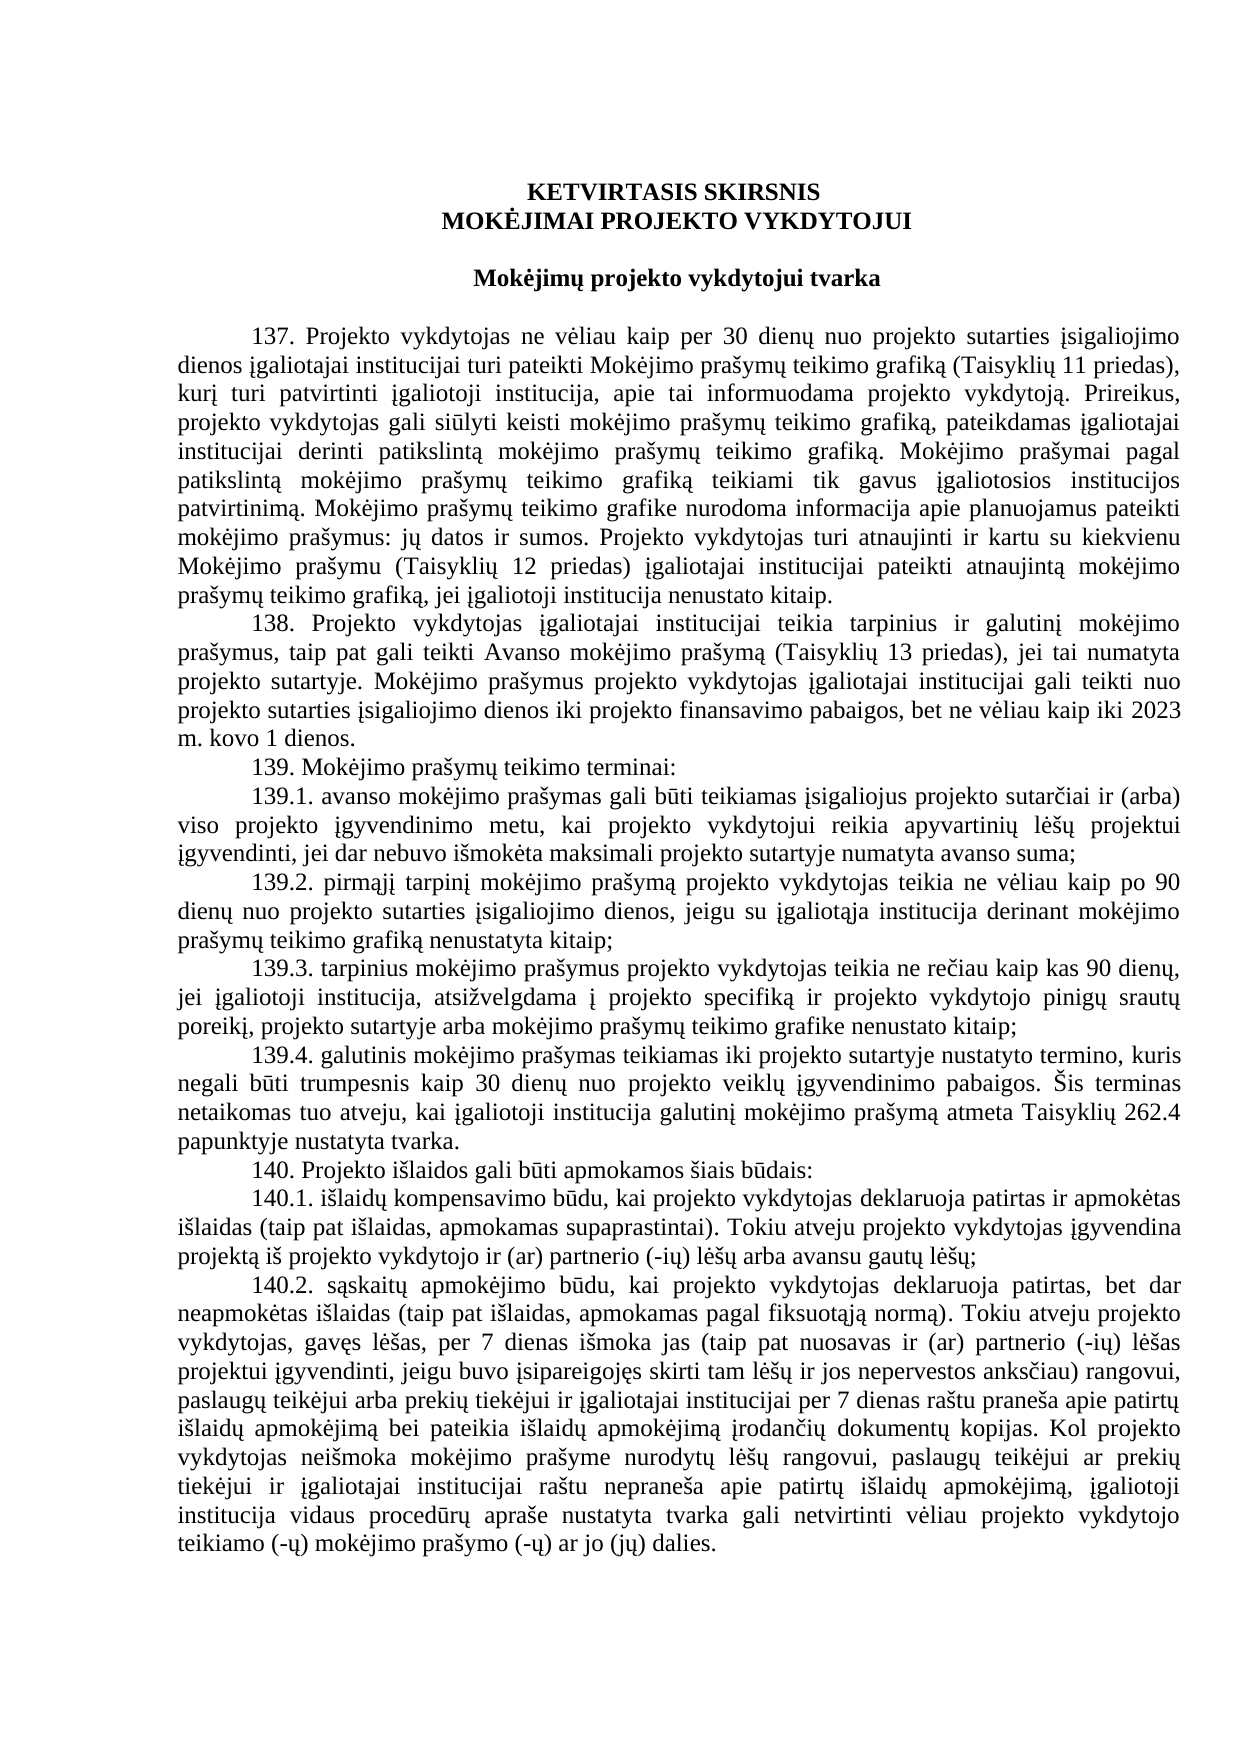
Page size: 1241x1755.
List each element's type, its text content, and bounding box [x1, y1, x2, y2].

text 140. Projekto išlaidos gali būti apmokamos šiais būdais: [251, 1155, 1181, 1183]
text 139.1. avanso mokėjimo prašymas gali būti teikiamas įsigaliojus projekto sutarčiai ir (arba) viso projekto įgyvendinimo metu, kai projekto vykdytojui reikia apyvartinių lėšų projektui įgyvendinti, jei dar nebuvo išmokėta maksimali projekto sutartyje numatyta avanso suma; [177, 781, 1181, 867]
text 139.3. tarpinius mokėjimo prašymus projekto vykdytojas teikia ne rečiau kaip kas 90 dienų, jei įgaliotoji institucija, atsižvelgdama į projekto specifiką ir projekto vykdytojo pinigų srautų poreikį, projekto sutartyje arba mokėjimo prašymų teikimo grafike nenustato kitaip; [177, 953, 1181, 1040]
text 138. Projekto vykdytojas įgaliotajai institucijai teikia tarpinius ir galutinį mokėjimo prašymus, taip pat gali teikti Avanso mokėjimo prašymą (Taisyklių 13 priedas), jei tai numatyta projekto sutartyje. Mokėjimo prašymus projekto vykdytojas įgaliotajai institucijai gali teikti nuo projekto sutarties įsigaliojimo dienos iki projekto finansavimo pabaigos, bet ne vėliau kaip iki 2023 m. kovo 1 dienos. [177, 608, 1181, 752]
text 140.1. išlaidų kompensavimo būdu, kai projekto vykdytojas deklaruoja patirtas ir apmokėtas išlaidas (taip pat išlaidas, apmokamas supaprastintai). Tokiu atveju projekto vykdytojas įgyvendina projektą iš projekto vykdytojo ir (ar) partnerio (-ių) lėšų arba avansu gautų lėšų; [177, 1183, 1181, 1270]
text 137. Projekto vykdytojas ne vėliau kaip per 30 dienų nuo projekto sutarties įsigaliojimo dienos įgaliotajai institucijai turi pateikti Mokėjimo prašymų teikimo grafiką (Taisyklių 11 priedas), kurį turi patvirtinti įgaliotoji institucija, apie tai informuodama projekto vykdytoją. Prireikus, projekto vykdytojas gali siūlyti keisti mokėjimo prašymų teikimo grafiką, pateikdamas įgaliotajai institucijai derinti patikslintą mokėjimo prašymų teikimo grafiką. Mokėjimo prašymai pagal patikslintą mokėjimo prašymų teikimo grafiką teikiami tik gavus įgaliotosios institucijos patvirtinimą. Mokėjimo prašymų teikimo grafike nurodoma informacija apie planuojamus pateikti mokėjimo prašymus: jų datos ir sumos. Projekto vykdytojas turi atnaujinti ir kartu su kiekvienu Mokėjimo prašymu (Taisyklių 12 priedas) įgaliotajai institucijai pateikti atnaujintą mokėjimo prašymų teikimo grafiką, jei įgaliotoji institucija nenustato kitaip. [177, 321, 1181, 608]
text 139.4. galutinis mokėjimo prašymas teikiamas iki projekto sutartyje nustatyto termino, kuris negali būti trumpesnis kaip 30 dienų nuo projekto veiklų įgyvendinimo pabaigos. Šis terminas netaikomas tuo atveju, kai įgaliotoji institucija galutinį mokėjimo prašymą atmeta Taisyklių 262.4 papunktyje nustatyta tvarka. [177, 1040, 1181, 1155]
text MOKĖJIMAI PROJEKTO VYKDYTOJUI [177, 206, 1176, 235]
text 139.2. pirmąjį tarpinį mokėjimo prašymą projekto vykdytojas teikia ne vėliau kaip po 90 dienų nuo projekto sutarties įsigaliojimo dienos, jeigu su įgaliotąja institucija derinant mokėjimo prašymų teikimo grafiką nenustatyta kitaip; [177, 867, 1181, 953]
text Mokėjimų projekto vykdytojui tvarka [177, 263, 1176, 292]
text KETVIRTASIS SKIRSNIS [177, 177, 1176, 206]
text 139. Mokėjimo prašymų teikimo terminai: [177, 752, 1181, 781]
text 140.2. sąskaitų apmokėjimo būdu, kai projekto vykdytojas deklaruoja patirtas, bet dar neapmokėtas išlaidas (taip pat išlaidas, apmokamas pagal fiksuotąją normą). Tokiu atveju projekto vykdytojas, gavęs lėšas, per 7 dienas išmoka jas (taip pat nuosavas ir (ar) partnerio (-ių) lėšas projektui įgyvendinti, jeigu buvo įsipareigojęs skirti tam lėšų ir jos nepervestos anksčiau) rangovui, paslaugų teikėjui arba prekių tiekėjui ir įgaliotajai institucijai per 7 dienas raštu praneša apie patirtų išlaidų apmokėjimą bei pateikia išlaidų apmokėjimą įrodančių dokumentų kopijas. Kol projekto vykdytojas neišmoka mokėjimo prašyme nurodytų lėšų rangovui, paslaugų teikėjui ar prekių tiekėjui ir įgaliotajai institucijai raštu nepraneša apie patirtų išlaidų apmokėjimą, įgaliotoji institucija vidaus procedūrų apraše nustatyta tvarka gali netvirtinti vėliau projekto vykdytojo teikiamo (-ų) mokėjimo prašymo (-ų) ar jo (jų) dalies. [177, 1270, 1181, 1557]
